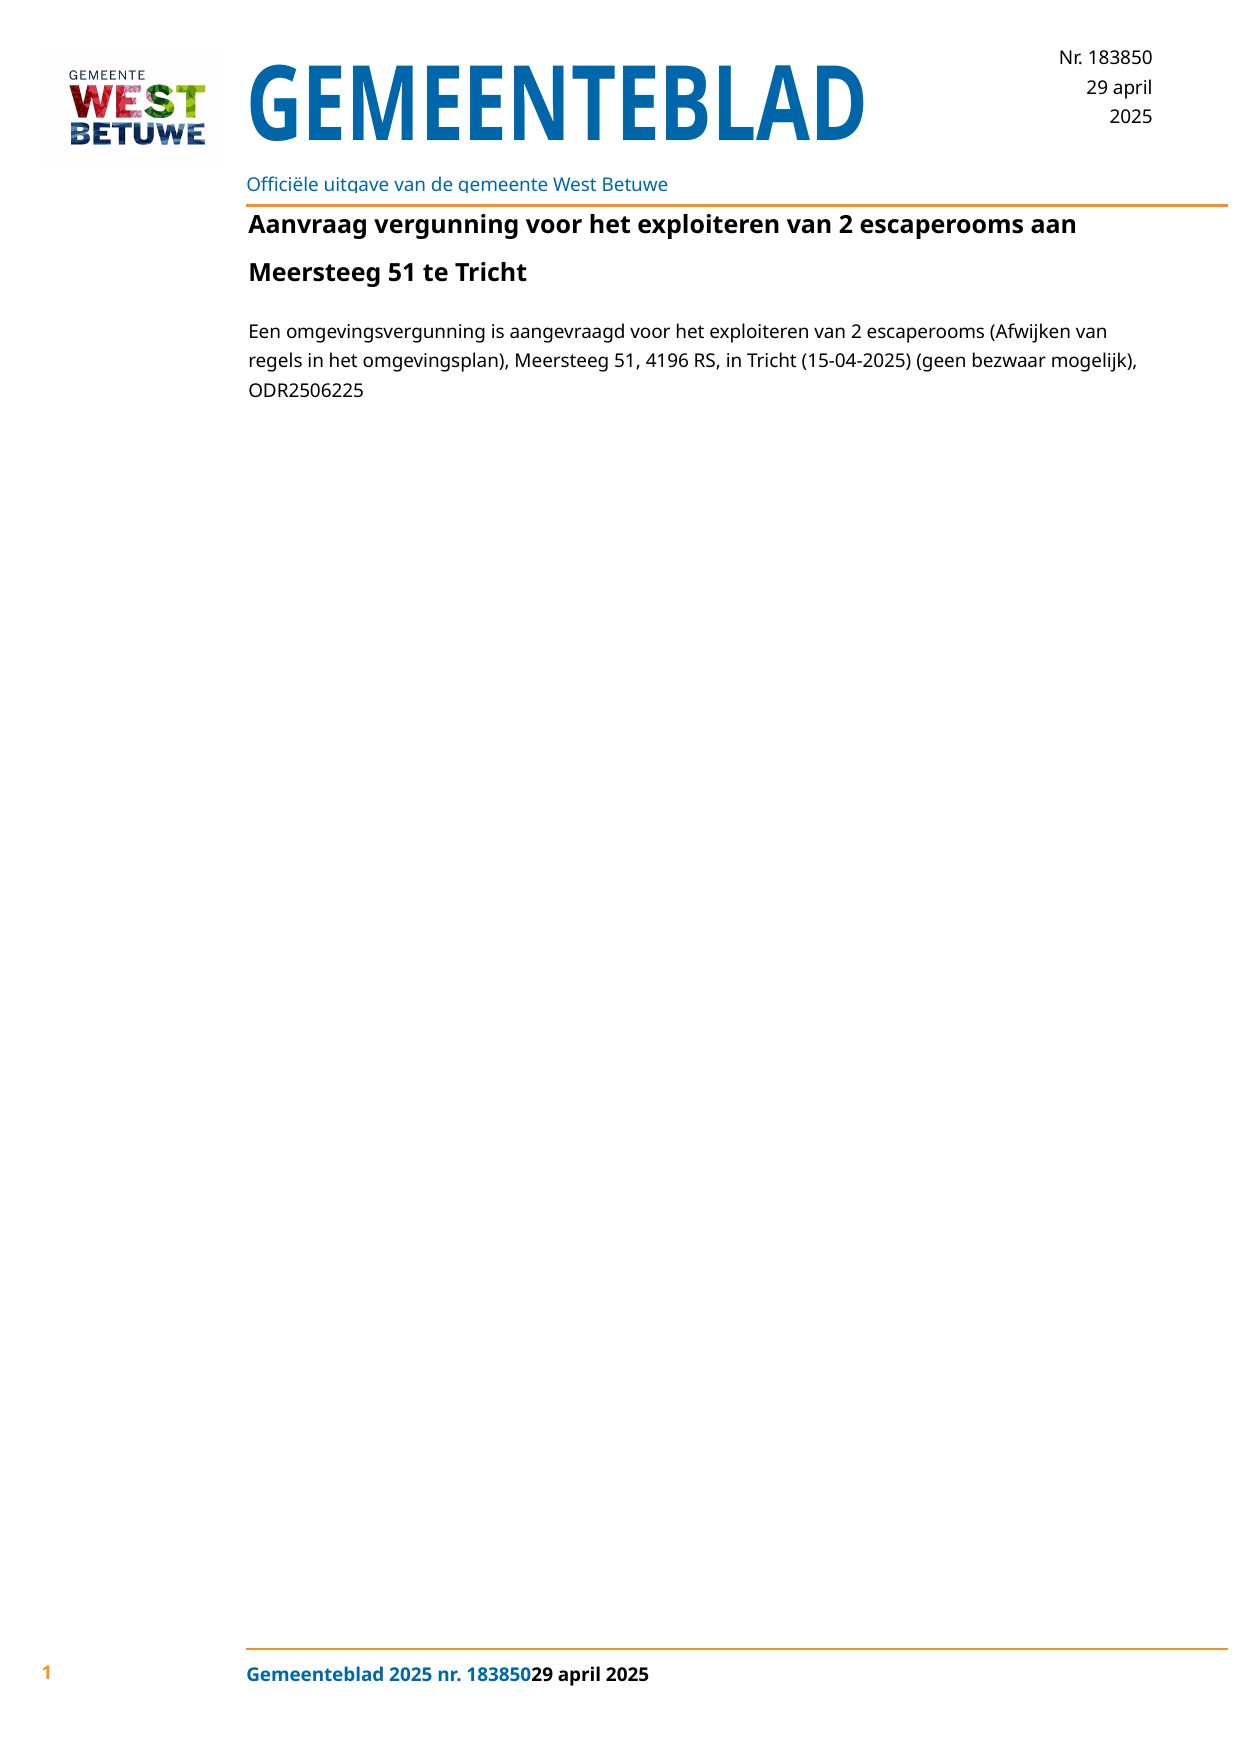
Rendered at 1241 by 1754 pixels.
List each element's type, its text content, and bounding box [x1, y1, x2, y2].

text Aanvraag vergunning voor het exploiteren van 2 escaperooms aan Meersteeg 51 te Tricht [248, 207, 1152, 288]
picture [41, 47, 231, 172]
text Een omgevingsvergunning is aangevraagd voor het exploiteren van 2 escaperooms (Afwijken van regels in het omgevingsplan), Meersteeg 51, 4196 RS, in Tricht (15-04-2025) (geen bezwaar mogelijk), ODR2506225 [248, 318, 1152, 403]
